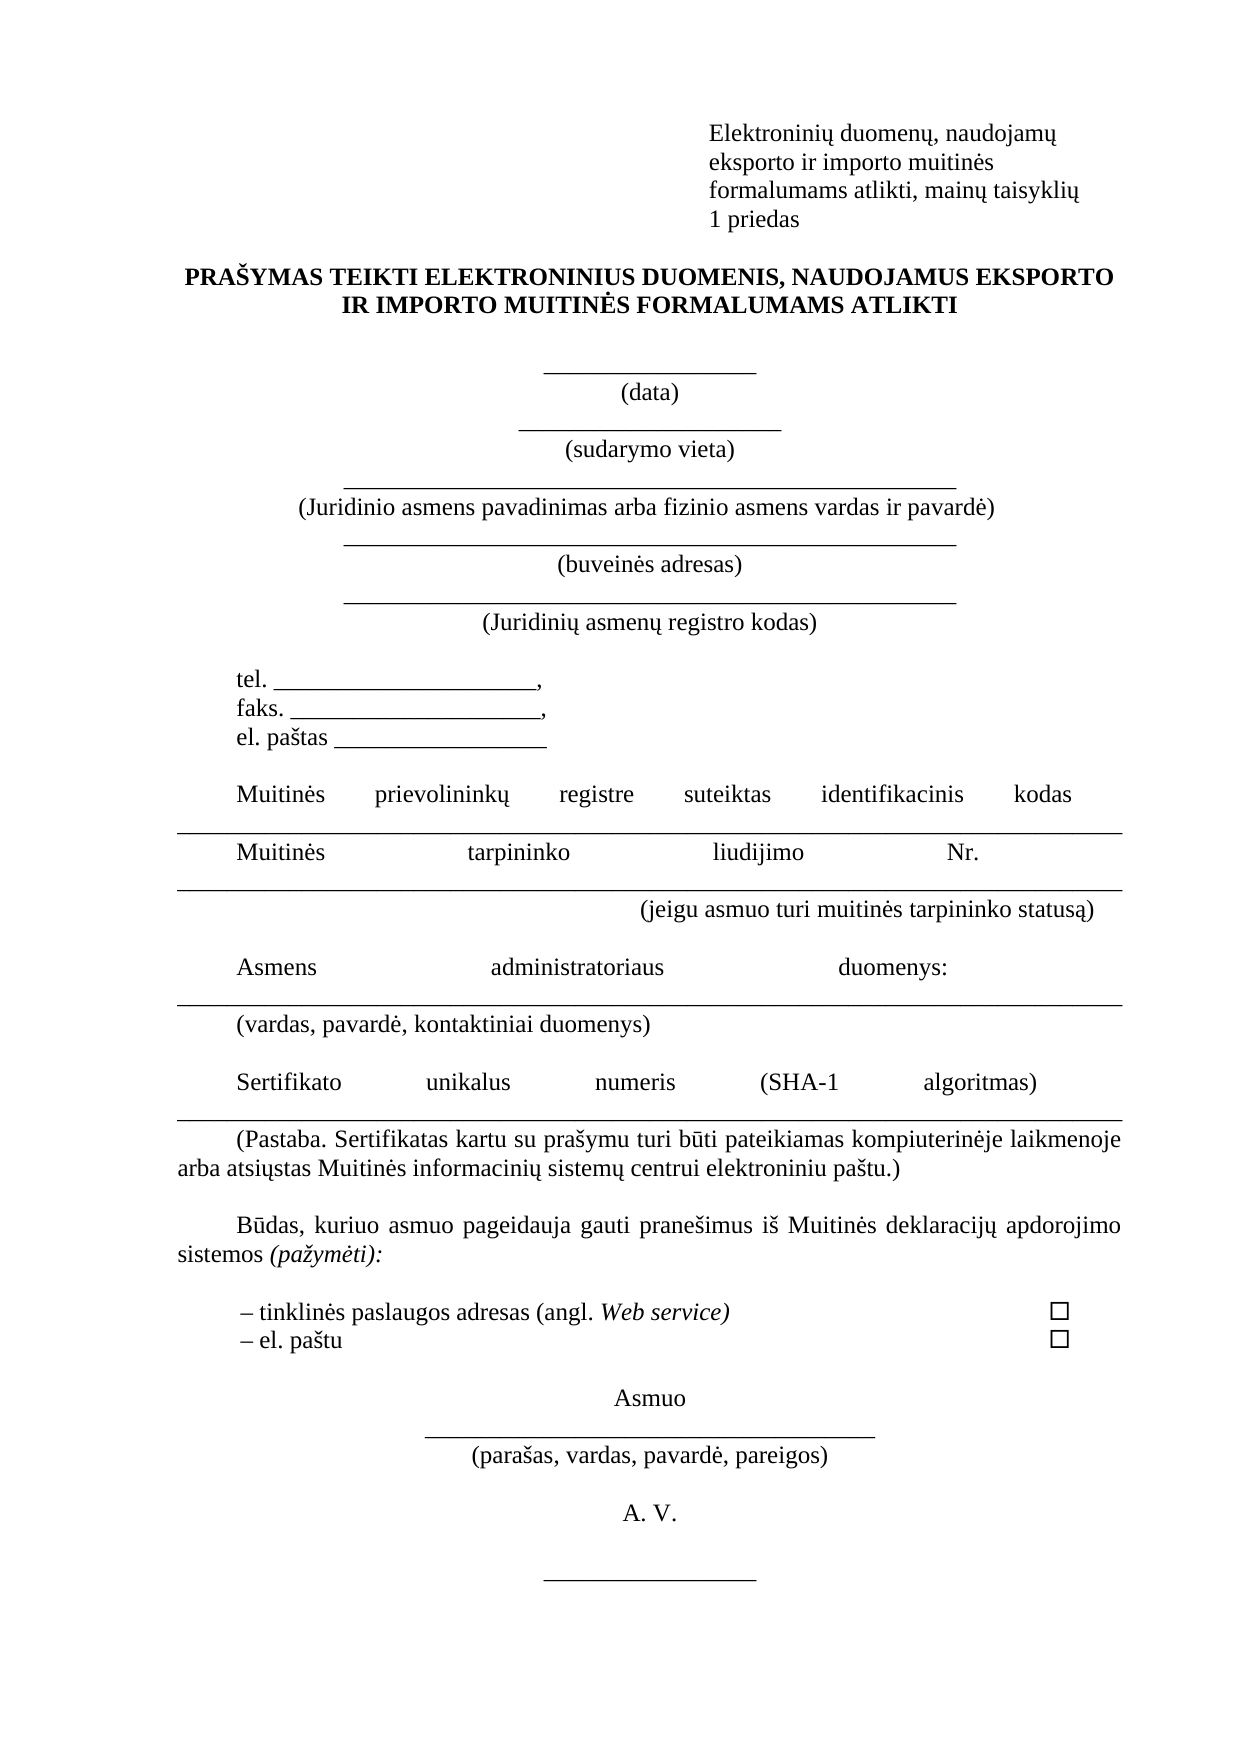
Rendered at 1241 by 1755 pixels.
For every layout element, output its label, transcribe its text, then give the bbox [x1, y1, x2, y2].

text Asmens administratoriaus duomenys: [177, 952, 1122, 1005]
text el. paštas _________________ [177, 722, 1122, 751]
text 1 priedas [177, 204, 1122, 233]
text Būdas, kuriuo asmuo pageidauja gauti pranešimus iš Muitinės deklaracijų apdorojimo sistemos (pažymėti): [177, 1211, 1122, 1268]
text (Pastaba. Sertifikatas kartu su prašymu turi būti pateikiamas kompiuterinėje laikmenoje arba atsiųstas Muitinės informacinių sistemų centrui elektroniniu paštu.) [177, 1124, 1122, 1182]
text _____________________ [177, 406, 1122, 434]
text tel. _____________________, [177, 664, 1122, 693]
text (buveinės adresas) [177, 549, 1122, 578]
text eksporto ir importo muitinės [177, 147, 1122, 176]
text formalumams atlikti, mainų taisyklių [177, 176, 1122, 204]
text _________________________________________________ [177, 463, 1122, 492]
text faks. ____________________, [177, 693, 1122, 722]
text (Juridinio asmens pavadinimas arba fizinio asmens vardas ir pavardė) [177, 492, 1122, 521]
text _________________ [177, 1556, 1122, 1584]
text Muitinės prievolininkų registre suteiktas identifikacinis kodas [177, 779, 1122, 833]
table_cell – el. paštu [177, 1326, 997, 1354]
text (vardas, pavardė, kontaktiniai duomenys) [177, 1009, 1122, 1038]
text (data) [177, 377, 1122, 406]
text A. V. [177, 1498, 1122, 1527]
text Asmuo [177, 1383, 1122, 1412]
text (jeigu asmuo turi muitinės tarpininko statusą) [177, 894, 1122, 923]
table_header [] [997, 1297, 1122, 1326]
text Muitinės tarpininko liudijimo Nr. [177, 837, 1122, 890]
text ____________________________________ [177, 1412, 1122, 1441]
text PRAŠYMAS TEIKTI ELEKTRONINIUS DUOMENIS, NAUDOJAMUS EKSPORTO IR IMPORTO MUITINĖS FORMALUMAMS ATLIKTI [177, 262, 1122, 319]
text Sertifikato unikalus numeris (SHA-1 algoritmas) [177, 1067, 1122, 1120]
text Elektroninių duomenų, naudojamų [709, 118, 1122, 147]
text (Juridinių asmenų registro kodas) [177, 607, 1122, 636]
text _________________________________________________ [177, 521, 1122, 549]
table_header – tinklinės paslaugos adresas (angl. Web service) [177, 1297, 997, 1326]
table_cell [] [997, 1326, 1122, 1354]
text (sudarymo vieta) [177, 434, 1122, 463]
text _________________________________________________ [177, 578, 1122, 607]
text _________________ [177, 348, 1122, 377]
text (parašas, vardas, pavardė, pareigos) [177, 1441, 1122, 1469]
